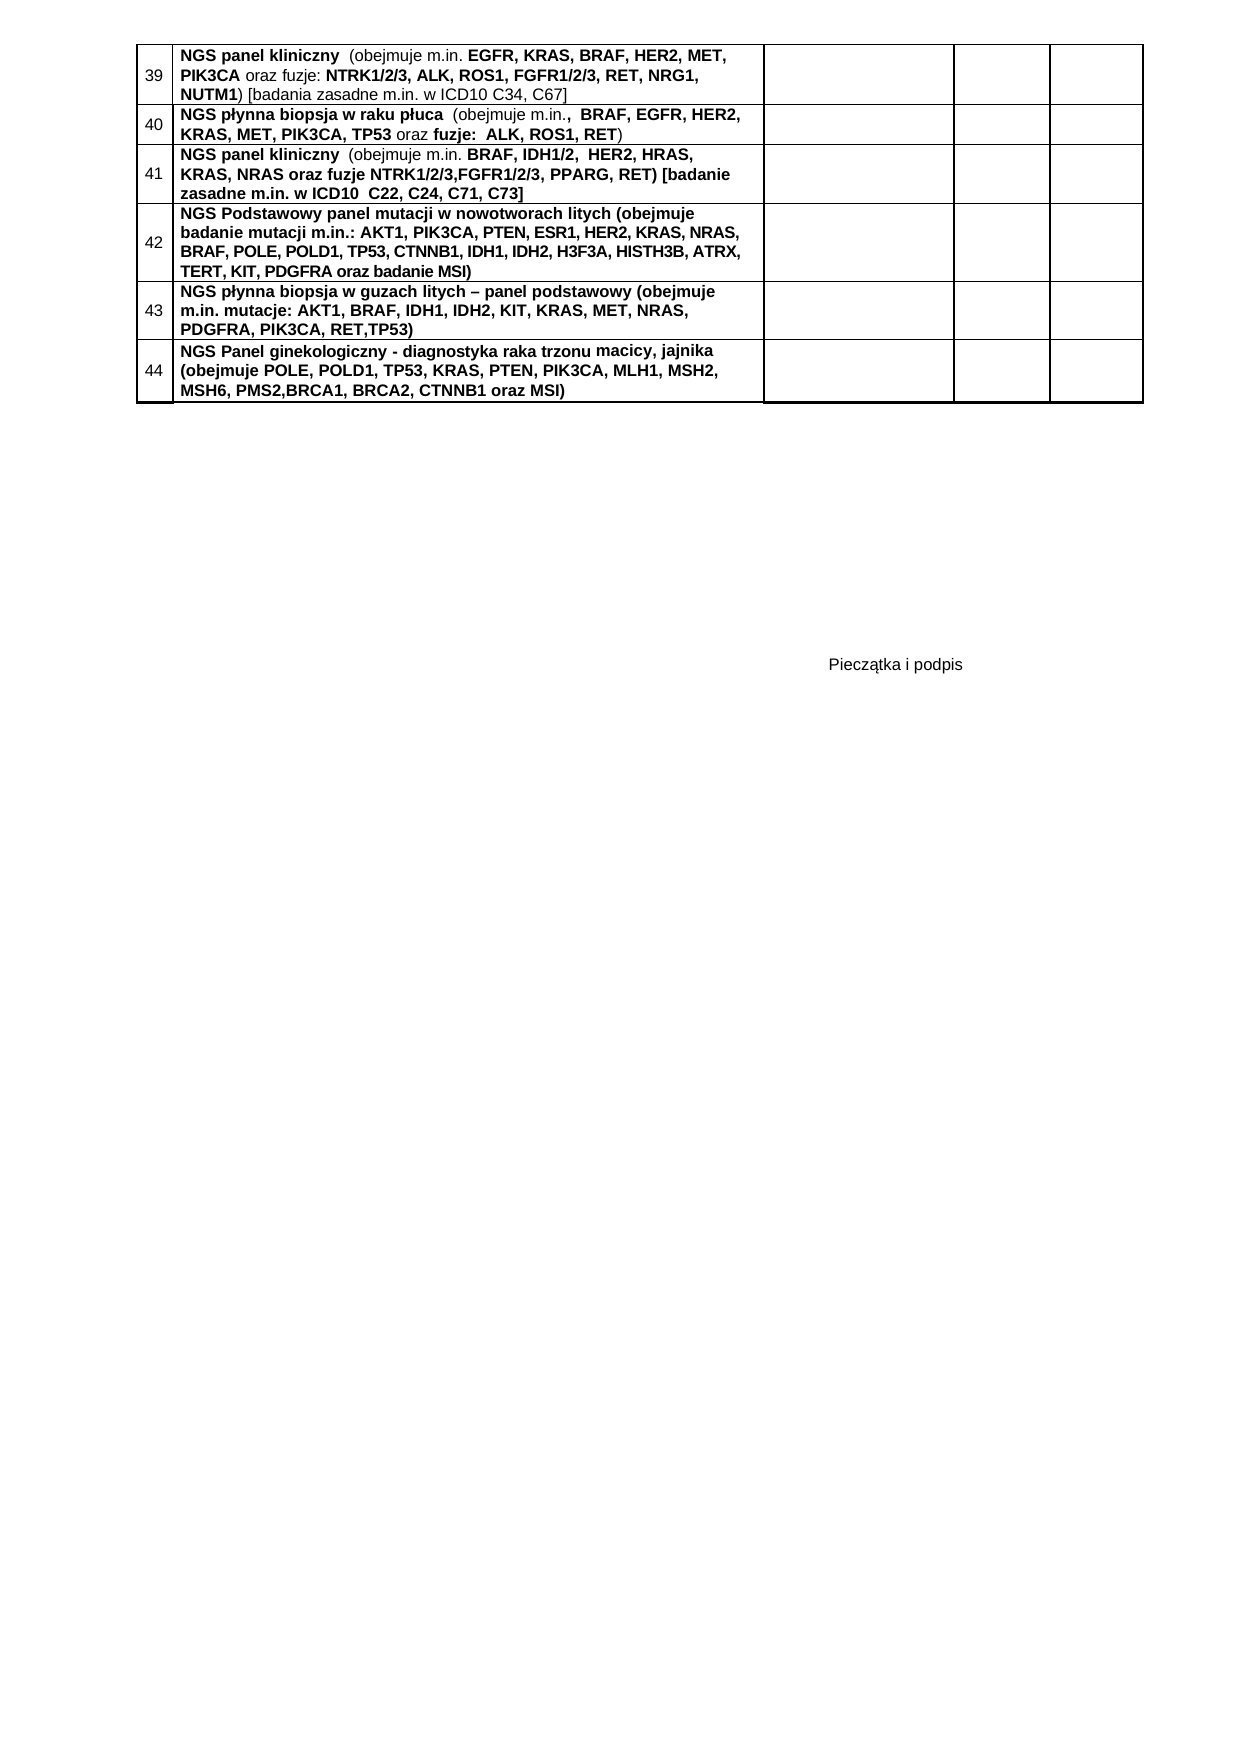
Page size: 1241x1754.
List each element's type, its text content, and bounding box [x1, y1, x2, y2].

table_cell 40 [138, 105, 172, 144]
table_cell 39 [138, 45, 172, 104]
table_cell [765, 282, 953, 339]
table_cell [1051, 340, 1142, 401]
table_cell [955, 105, 1049, 144]
table_cell [765, 340, 953, 401]
table_cell [955, 340, 1049, 401]
table_cell [1051, 45, 1142, 104]
table_header Pieczątka i podpis [130, 44, 1152, 1525]
table_cell [1051, 204, 1142, 281]
table_cell 44 [138, 340, 172, 401]
table_cell [1051, 105, 1142, 144]
table_cell 42 [138, 204, 172, 281]
table_cell [955, 45, 1049, 104]
table_cell [955, 204, 1049, 281]
table_cell 43 [138, 282, 172, 339]
table_cell [765, 145, 953, 203]
table_cell [765, 105, 953, 144]
table_cell [765, 45, 953, 104]
table_cell NGS panel kliniczny (obejmuje m.in. BRAF, IDH1/2, HER2, HRAS, KRAS, NRAS oraz fuzje NTRK1/2/3,FGFR1/2/3, PPARG, RET) [badanie zasadne m.in. w ICD10 C22, C24, C71, C73] [174, 145, 763, 203]
table_cell [1051, 145, 1142, 203]
table_header [89, 44, 130, 1525]
table_cell NGS Podstawowy panel mutacji w nowotworach litych (obejmuje badanie mutacji m.in.: AKT1, PIK3CA, PTEN, ESR1, HER2, KRAS, NRAS, BRAF, POLE, POLD1, TP53, CTNNB1, IDH1, IDH2, H3F3A, HISTH3B, ATRX, TERT, KIT, PDGFRA oraz badanie MSI) [174, 204, 763, 281]
table_cell [955, 145, 1049, 203]
table_cell 41 [138, 145, 172, 203]
table_cell NGS płynna biopsja w guzach litych – panel podstawowy (obejmuje m.in. mutacje: AKT1, BRAF, IDH1, IDH2, KIT, KRAS, MET, NRAS, PDGFRA, PIK3CA, RET,TP53) [174, 282, 763, 339]
table_cell NGS panel kliniczny (obejmuje m.in. EGFR, KRAS, BRAF, HER2, MET, PIK3CA oraz fuzje: NTRK1/2/3, ALK, ROS1, FGFR1/2/3, RET, NRG1, NUTM1) [badania zasadne m.in. w ICD10 C34, C67] [173, 45, 763, 104]
table_cell [765, 204, 953, 281]
table_cell [1051, 282, 1142, 339]
table_cell [955, 282, 1049, 339]
table_cell NGS Panel ginekologiczny - diagnostyka raka trzonu macicy, jajnika (obejmuje POLE, POLD1, TP53, KRAS, PTEN, PIK3CA, MLH1, MSH2, MSH6, PMS2,BRCA1, BRCA2, CTNNB1 oraz MSI) [174, 340, 763, 401]
table_cell NGS płynna biopsja w raku płuca (obejmuje m.in., BRAF, EGFR, HER2, KRAS, MET, PIK3CA, TP53 oraz fuzje: ALK, ROS1, RET) [174, 105, 763, 144]
